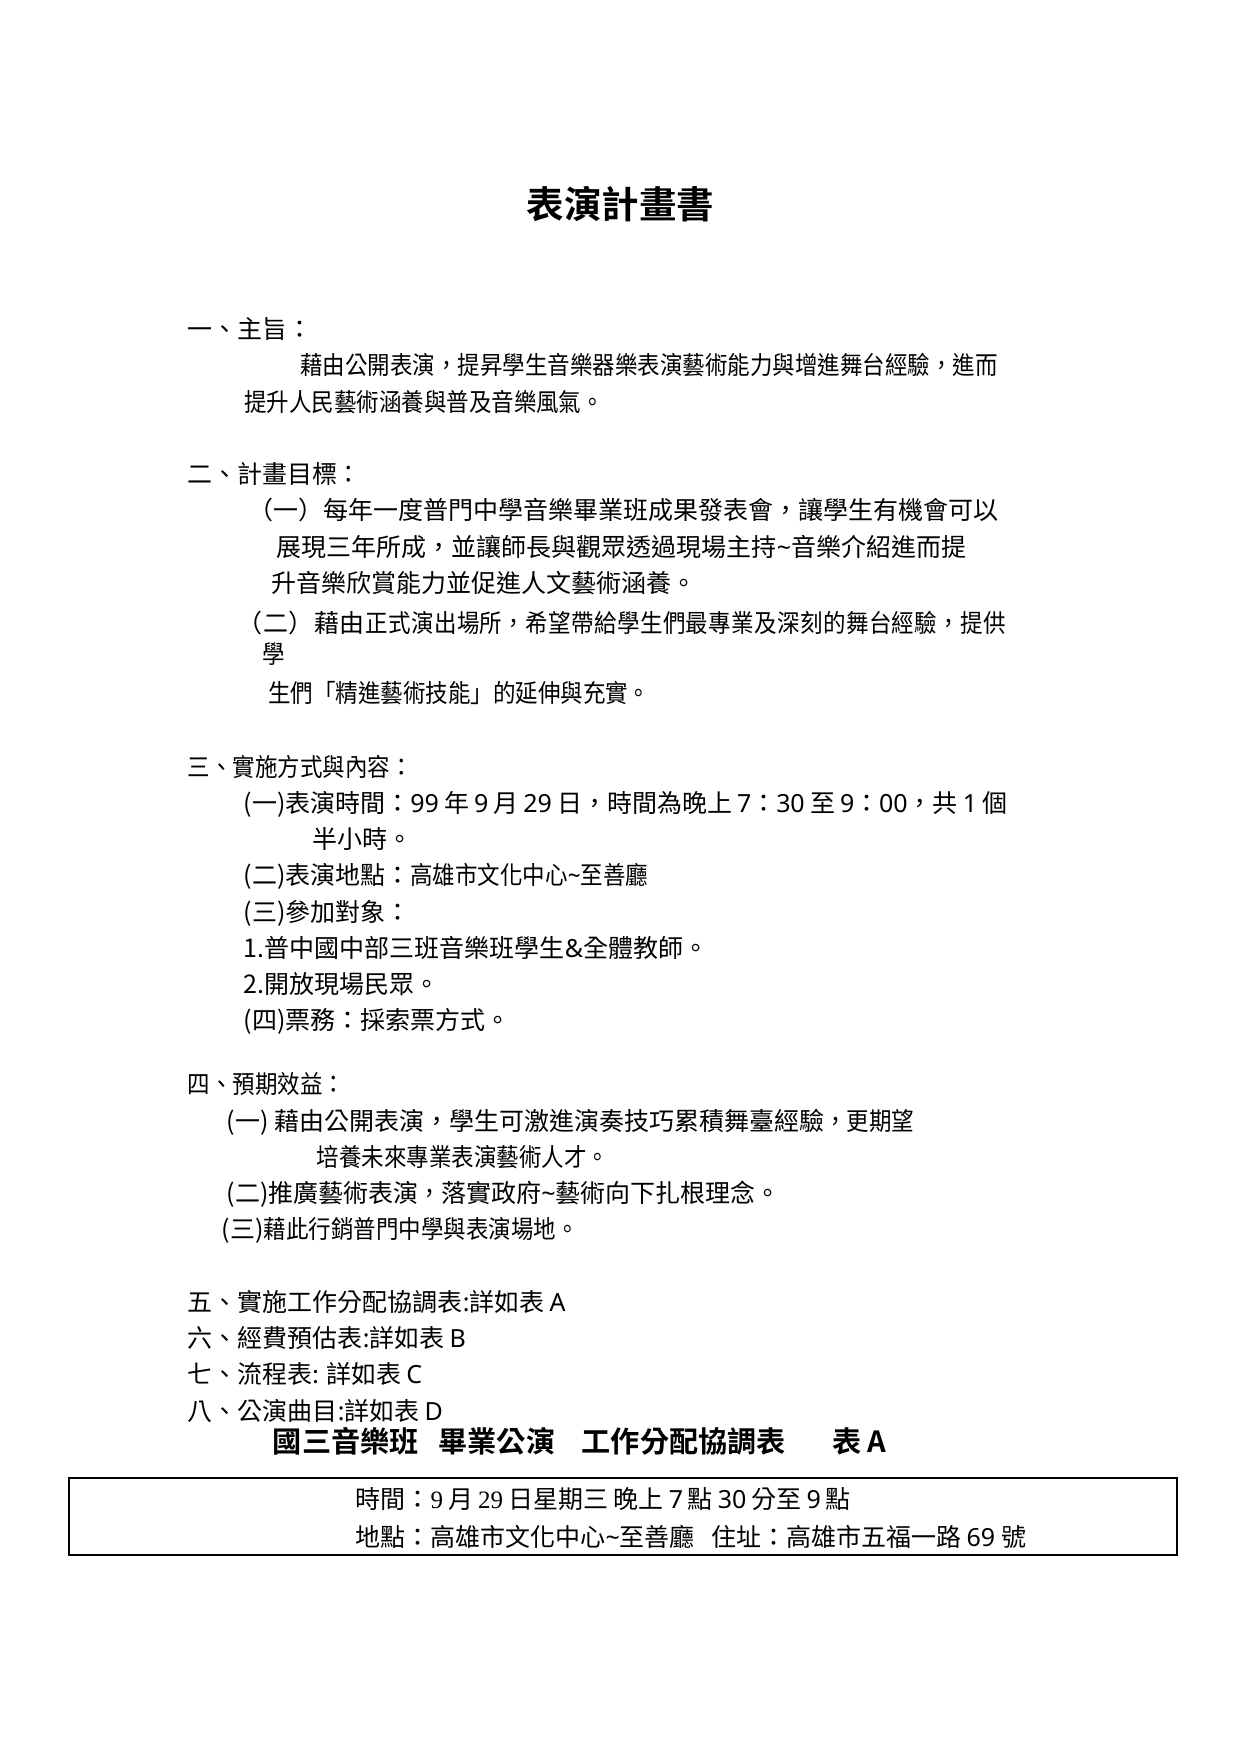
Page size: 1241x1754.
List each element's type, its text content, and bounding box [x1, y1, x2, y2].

text 1.普中國中部三班音樂班學生&全體教師。 [188, 928, 1008, 964]
text (一)表演時間：99年9月29日，時間為晚上7：30至9：00，共1個半小時。 [238, 783, 1008, 856]
text 七、流程表: 詳如表C [188, 1355, 1008, 1391]
text 升音樂欣賞能力並促進人文藝術涵養。 [188, 563, 1008, 599]
text 展現三年所成，並讓師長與觀眾透過現場主持~音樂介紹進而提 [188, 527, 1008, 563]
text 五、實施工作分配協調表:詳如表A [188, 1282, 1008, 1318]
text (一) 藉由公開表演，學生可激進演奏技巧累積舞臺經驗，更期望 [188, 1101, 1008, 1137]
text 一、主旨： [188, 309, 1008, 346]
text 三、實施方式與內容： [188, 747, 1008, 783]
text 八、公演曲目:詳如表D [188, 1391, 1008, 1427]
text (二)推廣藝術表演，落實政府~藝術向下扎根理念。 [188, 1173, 1008, 1210]
text （一）每年一度普門中學音樂畢業班成果發表會，讓學生有機會可以 [188, 491, 1008, 527]
text 四、預期效益： [188, 1065, 1008, 1101]
text (二)表演地點：高雄市文化中心~至善廳 [238, 856, 1008, 892]
text 藉由公開表演，提昇學生音樂器樂表演藝術能力與增進舞台經驗，進而提升人民藝術涵養與普及音樂風氣。 [244, 346, 1008, 418]
table_header 時間：9月29日星期三 晚上7點30分至9點 地點：高雄市文化中心~至善廳 住址：高雄市五福一路69 號 [70, 1479, 1176, 1554]
text 二、計畫目標： [188, 454, 1008, 491]
text 生們「精進藝術技能」的延伸與充實。 [238, 677, 1008, 708]
text 表演計畫書 [187, 164, 1053, 239]
text (三)藉此行銷普門中學與表演場地。 [188, 1210, 1008, 1246]
text (三)參加對象： [238, 892, 1008, 928]
text 國三音樂班 畢業公演 工作分配協調表 表A [99, 1402, 1053, 1477]
text （二）藉由正式演出場所，希望帶給學生們最專業及深刻的舞台經驗，提供學 [238, 607, 1008, 669]
text (四)票務：採索票方式。 [238, 1001, 1008, 1037]
text 培養未來專業表演藝術人才。 [244, 1137, 1008, 1173]
text 2.開放現場民眾。 [188, 964, 1008, 1001]
text 六、經費預估表:詳如表B [188, 1318, 1008, 1355]
